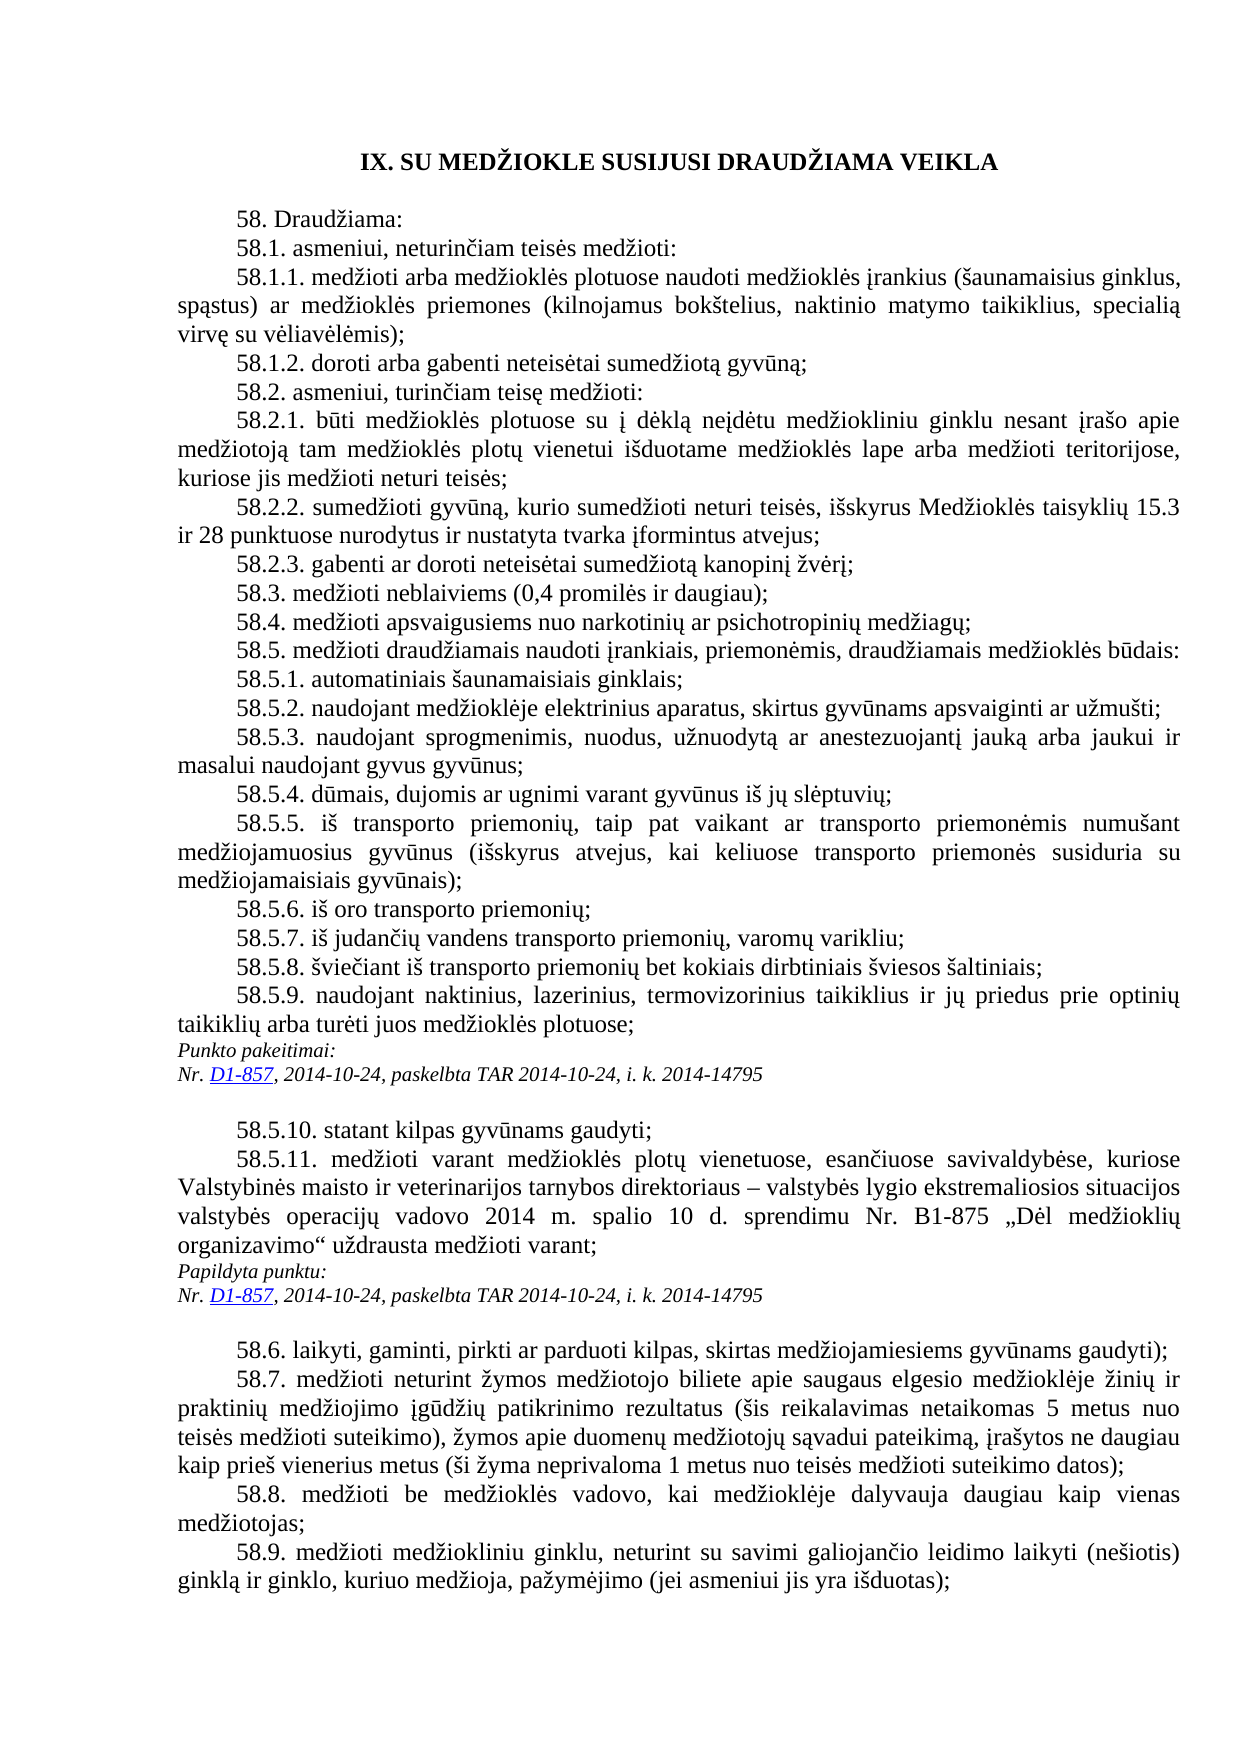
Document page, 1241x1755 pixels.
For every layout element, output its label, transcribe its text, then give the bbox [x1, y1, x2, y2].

text 58.5.3. naudojant sprogmenimis, nuodus, užnuodytą ar anestezuojantį jauką arba jaukui ir masalui naudojant gyvus gyvūnus; [177, 722, 1181, 779]
text Papildyta punktu: [177, 1259, 1181, 1283]
text 58.5. medžioti draudžiamais naudoti įrankiais, priemonėmis, draudžiamais medžioklės būdais: [177, 636, 1181, 664]
text Nr. D1-857, 2014-10-24, paskelbta TAR 2014-10-24, i. k. 2014-14795 [177, 1283, 1181, 1307]
text 58.5.1. automatiniais šaunamaisiais ginklais; [177, 664, 1181, 693]
text 58.7. medžioti neturint žymos medžiotojo biliete apie saugaus elgesio medžioklėje žinių ir praktinių medžiojimo įgūdžių patikrinimo rezultatus (šis reikalavimas netaikomas 5 metus nuo teisės medžioti suteikimo), žymos apie duomenų medžiotojų sąvadui pateikimą, įrašytos ne daugiau kaip prieš vienerius metus (ši žyma neprivaloma 1 metus nuo teisės medžioti suteikimo datos); [177, 1364, 1181, 1479]
text 58.9. medžioti medžiokliniu ginklu, neturint su savimi galiojančio leidimo laikyti (nešiotis) ginklą ir ginklo, kuriuo medžioja, pažymėjimo (jei asmeniui jis yra išduotas); [177, 1537, 1181, 1594]
text 58.5.8. šviečiant iš transporto priemonių bet kokiais dirbtiniais šviesos šaltiniais; [177, 952, 1181, 981]
text 58.5.10. statant kilpas gyvūnams gaudyti; [177, 1115, 1181, 1144]
text 58.1.2. doroti arba gabenti neteisėtai sumedžiotą gyvūną; [177, 348, 1181, 377]
text 58.4. medžioti apsvaigusiems nuo narkotinių ar psichotropinių medžiagų; [177, 607, 1181, 636]
text 58.8. medžioti be medžioklės vadovo, kai medžioklėje dalyvauja daugiau kaip vienas medžiotojas; [177, 1479, 1181, 1537]
text 58.2. asmeniui, turinčiam teisę medžioti: [177, 377, 1181, 406]
text 58.1.1. medžioti arba medžioklės plotuose naudoti medžioklės įrankius (šaunamaisius ginklus, spąstus) ar medžioklės priemones (kilnojamus bokštelius, naktinio matymo taikiklius, specialią virvę su vėliavėlėmis); [177, 262, 1181, 348]
text 58.6. laikyti, gaminti, pirkti ar parduoti kilpas, skirtas medžiojamiesiems gyvūnams gaudyti); [177, 1336, 1181, 1364]
text Punkto pakeitimai: [177, 1038, 1181, 1062]
text 58.5.4. dūmais, dujomis ar ugnimi varant gyvūnus iš jų slėptuvių; [177, 779, 1181, 808]
text IX. SU MEDŽIOKLE SUSIJUSI DRAUDŽIAMA VEIKLA [177, 147, 1181, 176]
text 58. Draudžiama: [177, 204, 1181, 233]
text 58.5.9. naudojant naktinius, lazerinius, termovizorinius taikiklius ir jų priedus prie optinių taikiklių arba turėti juos medžioklės plotuose; [177, 981, 1181, 1038]
text 58.5.2. naudojant medžioklėje elektrinius aparatus, skirtus gyvūnams apsvaiginti ar užmušti; [177, 693, 1181, 722]
text 58.5.7. iš judančių vandens transporto priemonių, varomų varikliu; [177, 923, 1181, 952]
text 58.2.1. būti medžioklės plotuose su į dėklą neįdėtu medžiokliniu ginklu nesant įrašo apie medžiotoją tam medžioklės plotų vienetui išduotame medžioklės lape arba medžioti teritorijose, kuriose jis medžioti neturi teisės; [177, 406, 1181, 492]
text Nr. D1-857, 2014-10-24, paskelbta TAR 2014-10-24, i. k. 2014-14795 [177, 1062, 1181, 1086]
text 58.2.3. gabenti ar doroti neteisėtai sumedžiotą kanopinį žvėrį; [177, 549, 1181, 578]
text 58.5.6. iš oro transporto priemonių; [177, 894, 1181, 923]
text 58.2.2. sumedžioti gyvūną, kurio sumedžioti neturi teisės, išskyrus Medžioklės taisyklių 15.3 ir 28 punktuose nurodytus ir nustatyta tvarka įformintus atvejus; [177, 492, 1181, 549]
text 58.3. medžioti neblaiviems (0,4 promilės ir daugiau); [177, 578, 1181, 607]
text 58.5.11. medžioti varant medžioklės plotų vienetuose, esančiuose savivaldybėse, kuriose Valstybinės maisto ir veterinarijos tarnybos direktoriaus – valstybės lygio ekstremaliosios situacijos valstybės operacijų vadovo 2014 m. spalio 10 d. sprendimu Nr. B1-875 „Dėl medžioklių organizavimo“ uždrausta medžioti varant; [177, 1144, 1181, 1259]
text 58.5.5. iš transporto priemonių, taip pat vaikant ar transporto priemonėmis numušant medžiojamuosius gyvūnus (išskyrus atvejus, kai keliuose transporto priemonės susiduria su medžiojamaisiais gyvūnais); [177, 808, 1181, 894]
text 58.1. asmeniui, neturinčiam teisės medžioti: [177, 233, 1181, 262]
